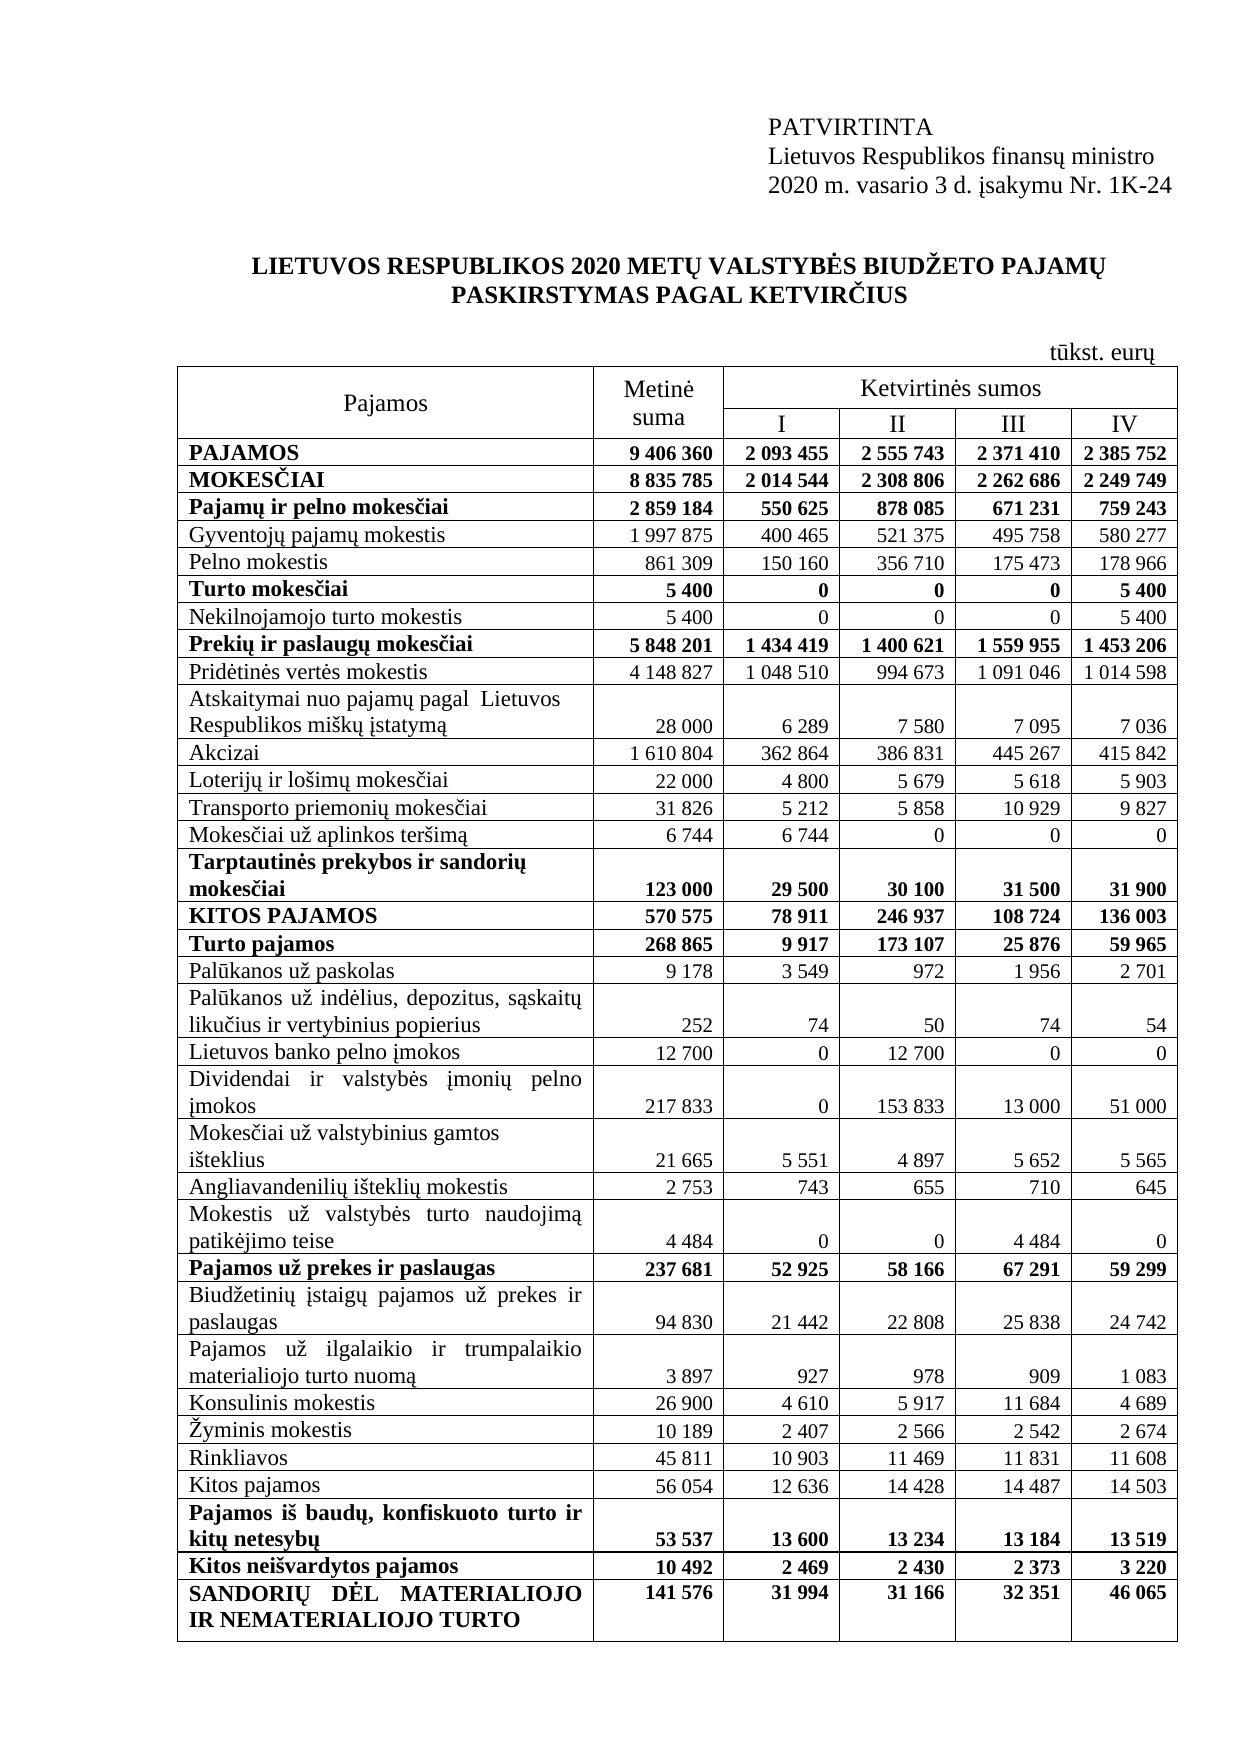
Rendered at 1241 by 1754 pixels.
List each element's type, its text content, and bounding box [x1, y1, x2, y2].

table_cell 175 473 [956, 548, 1071, 574]
table_cell Pajamos iš baudų, konfiskuoto turto ir kitų netesybų [178, 1499, 593, 1551]
table_cell 7 580 [840, 685, 955, 738]
table_cell 173 107 [840, 930, 955, 956]
table_cell 6 289 [724, 685, 839, 738]
table_cell Pajamos už ilgalaikio ir trumpalaikio materialiojo turto nuomą [178, 1335, 593, 1388]
table_cell Turto pajamos [178, 930, 593, 956]
table_cell 909 [956, 1335, 1071, 1388]
text LIETUVOS RESPUBLIKOS 2020 METŲ VALSTYBĖS BIUDŽETO PAJAMŲ PASKIRSTYMAS PAGAL KETVIRČIUS [177, 251, 1181, 309]
table_cell 14 487 [956, 1471, 1071, 1498]
table_cell Lietuvos banko pelno įmokos [178, 1038, 593, 1064]
table_cell MOKESČIAI [178, 466, 593, 492]
table_header Ketvirtinės sumos [724, 367, 1177, 408]
table_cell 2 753 [594, 1173, 723, 1199]
table_cell Žyminis mokestis [178, 1416, 593, 1443]
table_cell 2 555 743 [840, 439, 955, 465]
table_cell 5 551 [724, 1119, 839, 1172]
table_cell 29 500 [724, 849, 839, 901]
table_cell 10 492 [594, 1553, 723, 1579]
table_cell 52 925 [724, 1254, 839, 1281]
table_cell 4 800 [724, 766, 839, 793]
table_cell 13 000 [956, 1066, 1071, 1118]
table_cell 31 900 [1072, 849, 1177, 901]
table_cell 878 085 [840, 493, 955, 520]
table_cell 0 [724, 1038, 839, 1064]
table_cell 2 430 [840, 1553, 955, 1579]
table_cell 21 442 [724, 1282, 839, 1334]
table_cell 570 575 [594, 902, 723, 928]
table_cell 0 [724, 1200, 839, 1253]
table_cell 2 308 806 [840, 466, 955, 492]
table_cell 136 003 [1072, 902, 1177, 928]
table_cell 13 519 [1072, 1499, 1177, 1551]
table_cell Pajamos už prekes ir paslaugas [178, 1254, 593, 1281]
table_cell Pajamų ir pelno mokesčiai [178, 493, 593, 520]
table_cell 4 148 827 [594, 658, 723, 684]
table_cell 0 [724, 603, 839, 629]
table_cell Mokestis už valstybės turto naudojimą patikėjimo teise [178, 1200, 593, 1253]
table_cell 12 636 [724, 1471, 839, 1498]
table_cell 7 036 [1072, 685, 1177, 738]
table_cell 246 937 [840, 902, 955, 928]
table_cell 2 859 184 [594, 493, 723, 520]
table_cell 21 665 [594, 1119, 723, 1172]
table_cell 5 212 [724, 794, 839, 820]
table_cell 645 [1072, 1173, 1177, 1199]
table_cell 1 453 206 [1072, 630, 1177, 657]
table_cell 5 903 [1072, 766, 1177, 793]
table_cell 0 [956, 821, 1071, 847]
table_cell Kitos neišvardytos pajamos [178, 1553, 593, 1579]
table_cell Akcizai [178, 739, 593, 765]
table_cell Nekilnojamojo turto mokestis [178, 603, 593, 629]
table_cell 56 054 [594, 1471, 723, 1498]
table_cell 12 700 [594, 1038, 723, 1064]
table_cell Mokesčiai už aplinkos teršimą [178, 821, 593, 847]
table_cell Rinkliavos [178, 1444, 593, 1470]
table_cell 2 014 544 [724, 466, 839, 492]
table_cell 0 [724, 576, 839, 602]
table_cell 9 406 360 [594, 439, 723, 465]
table_cell 0 [956, 576, 1071, 602]
table_cell 14 503 [1072, 1471, 1177, 1498]
text PATVIRTINTA Lietuvos Respublikos finansų ministro 2020 m. vasario 3 d. įsakymu Nr. 1K-24 [768, 112, 1181, 198]
table_cell 927 [724, 1335, 839, 1388]
table_cell 31 826 [594, 794, 723, 820]
table_cell 108 724 [956, 902, 1071, 928]
table_cell 54 [1072, 984, 1177, 1037]
table_cell Mokesčiai už valstybinius gamtos išteklius [178, 1119, 593, 1172]
table_cell 10 189 [594, 1416, 723, 1443]
table_cell Atskaitymai nuo pajamų pagal Lietuvos Respublikos miškų įstatymą [178, 685, 593, 738]
table_cell 74 [724, 984, 839, 1037]
table_cell 0 [1072, 821, 1177, 847]
table_cell 2 674 [1072, 1416, 1177, 1443]
table_cell 31 994 [724, 1580, 839, 1641]
table_cell IV [1072, 409, 1177, 437]
table_cell Palūkanos už indėlius, depozitus, sąskaitų likučius ir vertybinius popierius [178, 984, 593, 1037]
table_cell 22 000 [594, 766, 723, 793]
table_cell 11 608 [1072, 1444, 1177, 1470]
table_cell 0 [1072, 1038, 1177, 1064]
table_cell KITOS PAJAMOS [178, 902, 593, 928]
table_cell 8 835 785 [594, 466, 723, 492]
table_cell 4 484 [956, 1200, 1071, 1253]
table_cell 5 565 [1072, 1119, 1177, 1172]
table_cell 10 903 [724, 1444, 839, 1470]
table_cell 0 [724, 1066, 839, 1118]
table_cell Transporto priemonių mokesčiai [178, 794, 593, 820]
table_cell 5 652 [956, 1119, 1071, 1172]
table_cell 2 469 [724, 1553, 839, 1579]
table_cell 0 [956, 603, 1071, 629]
table_cell 31 500 [956, 849, 1071, 901]
table_cell 12 700 [840, 1038, 955, 1064]
table_cell 972 [840, 957, 955, 983]
table_cell 9 917 [724, 930, 839, 956]
table_cell 46 065 [1072, 1580, 1177, 1641]
table_cell 74 [956, 984, 1071, 1037]
table_cell 2 373 [956, 1553, 1071, 1579]
table_cell 252 [594, 984, 723, 1037]
table_cell 521 375 [840, 521, 955, 547]
table_cell 51 000 [1072, 1066, 1177, 1118]
table_cell 400 465 [724, 521, 839, 547]
table_cell 5 400 [1072, 603, 1177, 629]
table_cell 94 830 [594, 1282, 723, 1334]
table_cell 11 684 [956, 1389, 1071, 1415]
table_cell Pridėtinės vertės mokestis [178, 658, 593, 684]
table_cell 1 400 621 [840, 630, 955, 657]
table_cell 32 351 [956, 1580, 1071, 1641]
table_cell 5 400 [1072, 576, 1177, 602]
table_cell 2 566 [840, 1416, 955, 1443]
table_cell 9 178 [594, 957, 723, 983]
table_cell 445 267 [956, 739, 1071, 765]
table_cell 759 243 [1072, 493, 1177, 520]
table_cell 25 876 [956, 930, 1071, 956]
table_cell I [724, 409, 839, 437]
table_cell 7 095 [956, 685, 1071, 738]
table_cell 386 831 [840, 739, 955, 765]
table_cell 237 681 [594, 1254, 723, 1281]
table_cell 141 576 [594, 1580, 723, 1641]
table_cell 4 897 [840, 1119, 955, 1172]
table_header Metinė suma [594, 367, 723, 437]
table_cell 11 469 [840, 1444, 955, 1470]
table_cell 6 744 [594, 821, 723, 847]
table_cell Tarptautinės prekybos ir sandorių mokesčiai [178, 849, 593, 901]
table_cell 153 833 [840, 1066, 955, 1118]
table_cell 495 758 [956, 521, 1071, 547]
table_cell 861 309 [594, 548, 723, 574]
table_cell 67 291 [956, 1254, 1071, 1281]
table_cell 671 231 [956, 493, 1071, 520]
table_cell 5 848 201 [594, 630, 723, 657]
table_cell 4 610 [724, 1389, 839, 1415]
table_cell 550 625 [724, 493, 839, 520]
table_cell 1 559 955 [956, 630, 1071, 657]
table_cell 30 100 [840, 849, 955, 901]
table_cell 415 842 [1072, 739, 1177, 765]
table_cell 58 166 [840, 1254, 955, 1281]
table_cell 5 618 [956, 766, 1071, 793]
table_cell 24 742 [1072, 1282, 1177, 1334]
table_cell 2 542 [956, 1416, 1071, 1443]
table_cell 5 917 [840, 1389, 955, 1415]
table_cell 710 [956, 1173, 1071, 1199]
table_cell 217 833 [594, 1066, 723, 1118]
table_cell 2 385 752 [1072, 439, 1177, 465]
table_cell 178 966 [1072, 548, 1177, 574]
table_cell 580 277 [1072, 521, 1177, 547]
table_cell Pelno mokestis [178, 548, 593, 574]
table_cell Palūkanos už paskolas [178, 957, 593, 983]
table_cell 2 262 686 [956, 466, 1071, 492]
table_cell 2 407 [724, 1416, 839, 1443]
table_cell 50 [840, 984, 955, 1037]
table_cell 743 [724, 1173, 839, 1199]
table_cell 150 160 [724, 548, 839, 574]
table_cell Turto mokesčiai [178, 576, 593, 602]
table_cell 31 166 [840, 1580, 955, 1641]
table_cell 3 549 [724, 957, 839, 983]
table_cell 5 400 [594, 576, 723, 602]
table_cell 5 679 [840, 766, 955, 793]
table_cell 13 600 [724, 1499, 839, 1551]
table_cell 4 484 [594, 1200, 723, 1253]
table_cell 1 610 804 [594, 739, 723, 765]
table_cell 1 434 419 [724, 630, 839, 657]
table_cell 25 838 [956, 1282, 1071, 1334]
table_cell 0 [1072, 1200, 1177, 1253]
table_cell 0 [840, 576, 955, 602]
table_cell 994 673 [840, 658, 955, 684]
table_cell 59 299 [1072, 1254, 1177, 1281]
table_cell 3 897 [594, 1335, 723, 1388]
table_cell 2 701 [1072, 957, 1177, 983]
table_cell Prekių ir paslaugų mokesčiai [178, 630, 593, 657]
table_cell 5 858 [840, 794, 955, 820]
table_cell 2 093 455 [724, 439, 839, 465]
table_header Pajamos [178, 367, 593, 437]
table_cell 26 900 [594, 1389, 723, 1415]
table_cell 6 744 [724, 821, 839, 847]
table_cell 14 428 [840, 1471, 955, 1498]
table_cell 655 [840, 1173, 955, 1199]
table_cell Loterijų ir lošimų mokesčiai [178, 766, 593, 793]
table_cell 0 [956, 1038, 1071, 1064]
table_cell 5 400 [594, 603, 723, 629]
table_cell 22 808 [840, 1282, 955, 1334]
table_cell 1 091 046 [956, 658, 1071, 684]
table_cell 0 [840, 821, 955, 847]
table_cell Konsulinis mokestis [178, 1389, 593, 1415]
text tūkst. eurų [177, 337, 1181, 366]
table_cell 356 710 [840, 548, 955, 574]
table_cell 13 234 [840, 1499, 955, 1551]
table_cell 3 220 [1072, 1553, 1177, 1579]
table_cell 0 [840, 1200, 955, 1253]
table_cell 1 956 [956, 957, 1071, 983]
table_cell 53 537 [594, 1499, 723, 1551]
table_cell 2 371 410 [956, 439, 1071, 465]
table_cell 28 000 [594, 685, 723, 738]
table_cell 0 [840, 603, 955, 629]
table_cell 2 249 749 [1072, 466, 1177, 492]
table_cell Dividendai ir valstybės įmonių pelno įmokos [178, 1066, 593, 1118]
table_cell 1 083 [1072, 1335, 1177, 1388]
table_cell 123 000 [594, 849, 723, 901]
table_cell Biudžetinių įstaigų pajamos už prekes ir paslaugas [178, 1282, 593, 1334]
table_cell Angliavandenilių išteklių mokestis [178, 1173, 593, 1199]
table_cell III [956, 409, 1071, 437]
table_cell 13 184 [956, 1499, 1071, 1551]
table_cell PAJAMOS [178, 439, 593, 465]
table_cell 11 831 [956, 1444, 1071, 1470]
table_cell Kitos pajamos [178, 1471, 593, 1498]
table_cell 10 929 [956, 794, 1071, 820]
table_cell Gyventojų pajamų mokestis [178, 521, 593, 547]
table_cell 78 911 [724, 902, 839, 928]
table_cell 268 865 [594, 930, 723, 956]
table_cell 45 811 [594, 1444, 723, 1470]
table_cell 1 997 875 [594, 521, 723, 547]
table_cell SANDORIŲ DĖL MATERIALIOJO IR NEMATERIALIOJO TURTO [178, 1580, 593, 1641]
table_cell 362 864 [724, 739, 839, 765]
table_cell 1 014 598 [1072, 658, 1177, 684]
table_cell 4 689 [1072, 1389, 1177, 1415]
table_cell 1 048 510 [724, 658, 839, 684]
table_cell 978 [840, 1335, 955, 1388]
table_cell 9 827 [1072, 794, 1177, 820]
table_cell II [840, 409, 955, 437]
table_cell 59 965 [1072, 930, 1177, 956]
